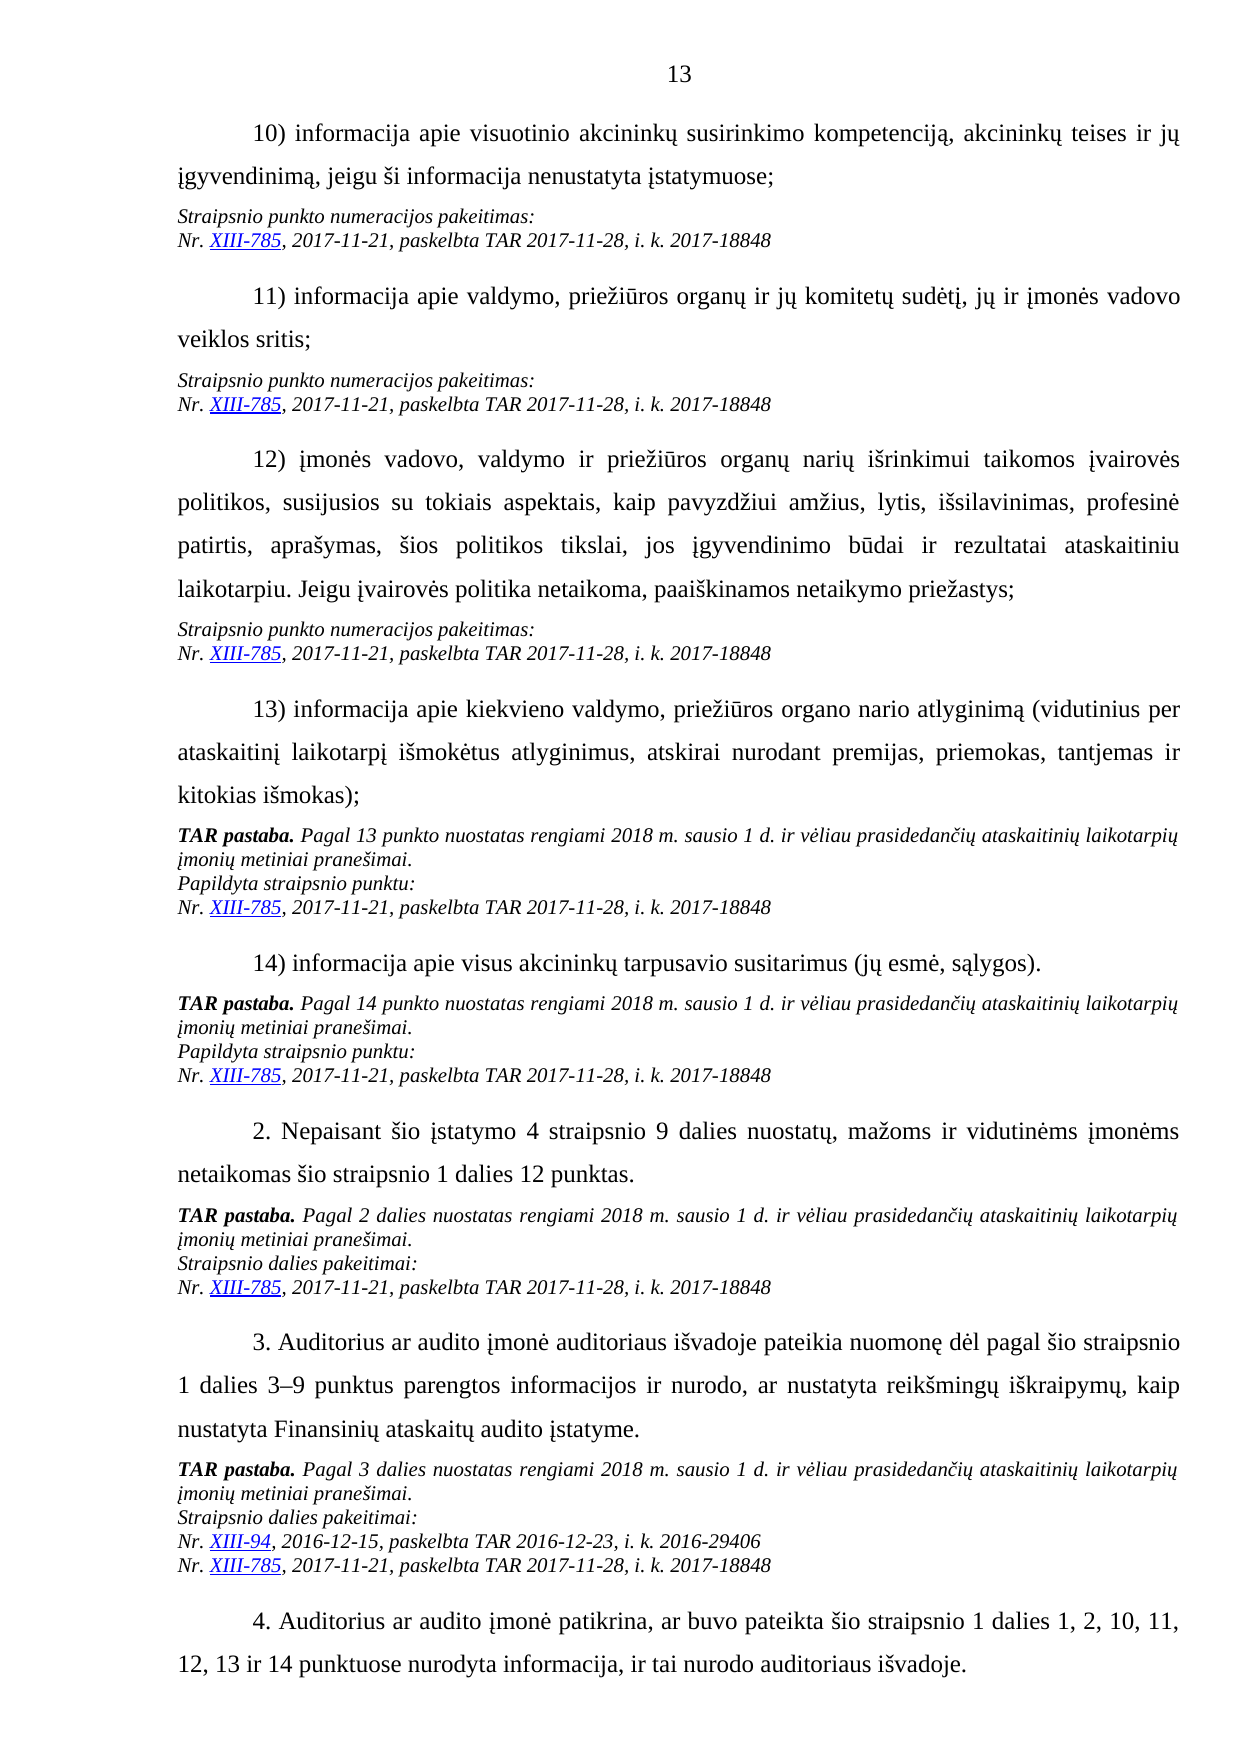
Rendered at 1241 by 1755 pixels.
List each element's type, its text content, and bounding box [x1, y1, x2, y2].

text Straipsnio punkto numeracijos pakeitimas: [177, 204, 1181, 228]
text Nr. XIII-785, 2017-11-21, paskelbta TAR 2017-11-28, i. k. 2017-18848 [177, 1553, 1181, 1577]
text Straipsnio punkto numeracijos pakeitimas: [177, 617, 1181, 641]
text Nr. XIII-785, 2017-11-21, paskelbta TAR 2017-11-28, i. k. 2017-18848 [177, 895, 1181, 919]
text TAR pastaba. Pagal 2 dalies nuostatas rengiami 2018 m. sausio 1 d. ir vėliau prasidedančių ataskaitinių laikotarpių įmonių metiniai pranešimai. [177, 1202, 1181, 1251]
text TAR pastaba. Pagal 14 punkto nuostatas rengiami 2018 m. sausio 1 d. ir vėliau prasidedančių ataskaitinių laikotarpių įmonių metiniai pranešimai. [177, 991, 1181, 1039]
text TAR pastaba. Pagal 13 punkto nuostatas rengiami 2018 m. sausio 1 d. ir vėliau prasidedančių ataskaitinių laikotarpių įmonių metiniai pranešimai. [177, 823, 1181, 871]
text Nr. XIII-785, 2017-11-21, paskelbta TAR 2017-11-28, i. k. 2017-18848 [177, 228, 1181, 252]
text Papildyta straipsnio punktu: [177, 1039, 1181, 1063]
text 3. Auditorius ar audito įmonė auditoriaus išvadoje pateikia nuomonę dėl pagal šio straipsnio 1 dalies 3–9 punktus parengtos informacijos ir nurodo, ar nustatyta reikšmingų iškraipymų, kaip nustatyta Finansinių ataskaitų audito įstatyme. [177, 1327, 1181, 1442]
text Nr. XIII-785, 2017-11-21, paskelbta TAR 2017-11-28, i. k. 2017-18848 [177, 641, 1181, 665]
text 2. Nepaisant šio įstatymo 4 straipsnio 9 dalies nuostatų, mažoms ir vidutinėms įmonėms netaikomas šio straipsnio 1 dalies 12 punktas. [177, 1116, 1181, 1188]
text 10) informacija apie visuotinio akcininkų susirinkimo kompetenciją, akcininkų teises ir jų įgyvendinimą, jeigu ši informacija nenustatyta įstatymuose; [177, 118, 1181, 190]
text Straipsnio punkto numeracijos pakeitimas: [177, 367, 1181, 392]
text 4. Auditorius ar audito įmonė patikrina, ar buvo pateikta šio straipsnio 1 dalies 1, 2, 10, 11, 12, 13 ir 14 punktuose nurodyta informacija, ir tai nurodo auditoriaus išvadoje. [177, 1606, 1181, 1678]
text Straipsnio dalies pakeitimai: [177, 1505, 1181, 1529]
text Nr. XIII-94, 2016-12-15, paskelbta TAR 2016-12-23, i. k. 2016-29406 [177, 1529, 1181, 1553]
text Papildyta straipsnio punktu: [177, 871, 1181, 895]
text Straipsnio dalies pakeitimai: [177, 1251, 1181, 1275]
text Nr. XIII-785, 2017-11-21, paskelbta TAR 2017-11-28, i. k. 2017-18848 [177, 1275, 1181, 1299]
text 14) informacija apie visus akcininkų tarpusavio susitarimus (jų esmė, sąlygos). [177, 948, 1181, 977]
text 13) informacija apie kiekvieno valdymo, priežiūros organo nario atlyginimą (vidutinius per ataskaitinį laikotarpį išmokėtus atlyginimus, atskirai nurodant premijas, priemokas, tantjemas ir kitokias išmokas); [177, 694, 1181, 809]
text Nr. XIII-785, 2017-11-21, paskelbta TAR 2017-11-28, i. k. 2017-18848 [177, 392, 1181, 416]
text 11) informacija apie valdymo, priežiūros organų ir jų komitetų sudėtį, jų ir įmonės vadovo veiklos sritis; [177, 281, 1181, 353]
text TAR pastaba. Pagal 3 dalies nuostatas rengiami 2018 m. sausio 1 d. ir vėliau prasidedančių ataskaitinių laikotarpių įmonių metiniai pranešimai. [177, 1457, 1181, 1505]
text Nr. XIII-785, 2017-11-21, paskelbta TAR 2017-11-28, i. k. 2017-18848 [177, 1063, 1181, 1087]
text 12) įmonės vadovo, valdymo ir priežiūros organų narių išrinkimui taikomos įvairovės politikos, susijusios su tokiais aspektais, kaip pavyzdžiui amžius, lytis, išsilavinimas, profesinė patirtis, aprašymas, šios politikos tikslai, jos įgyvendinimo būdai ir rezultatai ataskaitiniu laikotarpiu. Jeigu įvairovės politika netaikoma, paaiškinamos netaikymo priežastys; [177, 444, 1181, 602]
